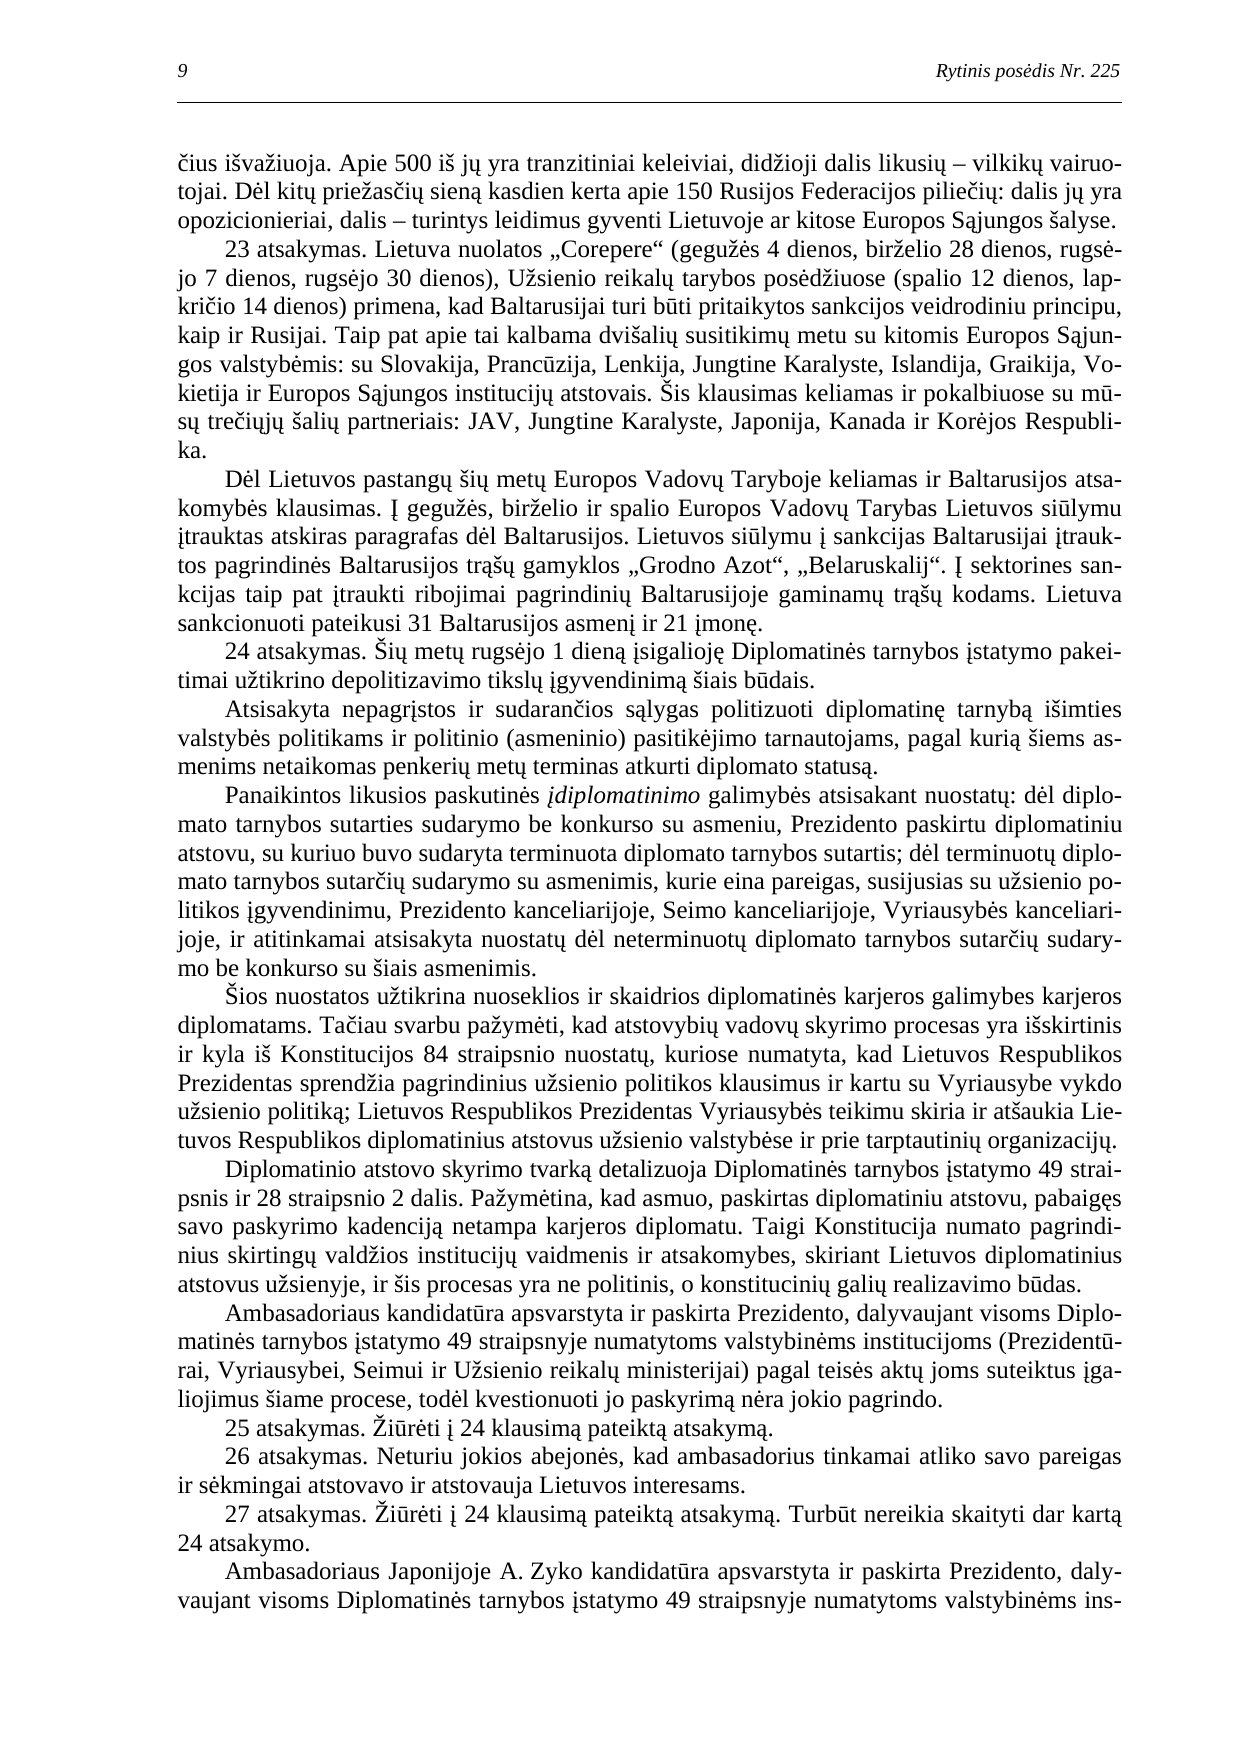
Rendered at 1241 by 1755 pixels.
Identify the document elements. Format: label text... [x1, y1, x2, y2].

text Am­ba­sa­do­riaus kan­di­da­tū­ra ap­svars­ty­ta ir pa­skir­ta Pre­zi­den­to, da­ly­vau­jant vi­soms Di­plo­ma­ti­nės tar­ny­bos įsta­ty­mo 49 straips­ny­je nu­ma­ty­toms vals­ty­bi­nėms ins­ti­tu­ci­joms (Pre­zi­den­tū­rai, Vy­riau­sy­bei, Sei­mui ir Už­sie­nio rei­ka­lų mi­nis­te­ri­jai) pa­gal tei­sės ak­tų joms su­teik­tus įga­lio­ji­mus šia­me pro­ce­se, to­dėl kves­tio­nuo­ti jo pa­sky­ri­mą nė­ra jo­kio pa­grin­do. [177, 1298, 1122, 1413]
text 25 at­sa­ky­mas. Žiū­rė­ti į 24 klau­si­mą pa­teik­tą at­sa­ky­mą. [177, 1413, 1122, 1441]
text Pa­nai­kin­tos li­ku­sios pas­ku­ti­nės įdip­lo­ma­ti­ni­mo ga­li­my­bės at­si­sa­kant nuo­sta­tų: dėl di­plo­ma­to tar­ny­bos su­tar­ties su­da­ry­mo be kon­kur­so su as­me­niu, Pre­zi­den­to pa­skir­tu di­plo­ma­ti­niu at­sto­vu, su ku­riuo bu­vo su­da­ry­ta ter­mi­nuo­ta di­plo­ma­to tar­ny­bos su­tar­tis; dėl ter­mi­nuo­tų di­plo­ma­to tar­ny­bos su­tar­čių su­da­ry­mo su as­me­ni­mis, ku­rie ei­na pa­rei­gas, su­si­ju­sias su už­sie­nio po­li­ti­kos įgy­ven­di­ni­mu, Pre­zi­den­to kan­ce­lia­ri­jo­je, Sei­mo kan­ce­lia­ri­jo­je, Vy­riau­sy­bės kan­ce­lia­ri­jo­je, ir ati­tin­ka­mai at­si­sa­ky­ta nuo­sta­tų dėl ne­ter­mi­nuo­tų di­plo­ma­to tar­ny­bos su­tar­čių su­da­ry­mo be kon­kur­so su šiais as­me­ni­mis. [177, 780, 1122, 981]
text 23 at­sa­ky­mas. Lie­tu­va nuo­la­tos „Co­re­pe­re“ (ge­gu­žės 4 die­nos, bir­že­lio 28 die­nos, rug­sė­jo 7 die­nos, rug­sė­jo 30 die­nos), Už­sie­nio rei­ka­lų ta­ry­bos po­sė­džiuo­se (spa­lio 12 die­nos, lap­kri­čio 14 die­nos) pri­me­na, kad Bal­ta­ru­si­jai tu­ri bū­ti pri­tai­ky­tos sank­ci­jos veid­ro­di­niu prin­ci­pu, kaip ir Ru­si­jai. Taip pat apie tai kal­ba­ma dvi­ša­lių su­si­ti­ki­mų me­tu su ki­to­mis Eu­ro­pos Są­jun­gos vals­ty­bė­mis: su Slo­va­ki­ja, Pran­cū­zi­ja, Len­ki­ja, Jung­ti­ne Ka­ra­lys­te, Is­lan­di­ja, Grai­ki­ja, Vo­kie­ti­ja ir Eu­ro­pos Są­jun­gos ins­ti­tu­ci­jų at­sto­vais. Šis klau­si­mas ke­lia­mas ir po­kal­biuo­se su mū­sų tre­čių­jų ša­lių part­ne­riais: JAV, Jung­ti­ne Ka­ra­lys­te, Ja­po­ni­ja, Ka­na­da ir Ko­rė­jos Res­pub­li­ka. [177, 234, 1122, 464]
text Šios nuo­sta­tos už­tik­ri­na nuo­sek­lios ir skaid­rios di­plo­ma­ti­nės kar­je­ros ga­li­my­bes kar­je­ros di­plo­ma­tams. Ta­čiau svar­bu pa­žy­mė­ti, kad at­sto­vy­bių va­do­vų sky­ri­mo pro­ce­sas yra iš­skir­ti­nis ir ky­la iš Kon­sti­tu­ci­jos 84 straips­nio nuo­sta­tų, ku­rio­se nu­ma­ty­ta, kad Lie­tu­vos Res­pub­li­kos Pre­zi­den­tas spren­džia pa­grin­di­nius už­sie­nio po­li­ti­kos klau­si­mus ir kar­tu su Vy­riau­sy­be vyk­do už­sie­nio po­li­ti­ką; Lie­tu­vos Res­pub­li­kos Pre­zi­den­tas Vy­riau­sy­bės tei­ki­mu ski­ria ir at­šau­kia Lie­tu­vos Res­pub­li­kos di­plo­ma­ti­nius at­sto­vus už­sie­nio vals­ty­bė­se ir prie tarp­tau­ti­nių or­ga­ni­za­ci­jų. [177, 981, 1122, 1154]
text 24 at­sa­ky­mas. Šių me­tų rug­sė­jo 1 die­ną įsi­ga­lio­ję Di­plo­ma­ti­nės tar­ny­bos įsta­ty­mo pa­kei­ti­mai už­tik­ri­no de­po­li­ti­za­vi­mo tiks­lų įgy­ven­di­ni­mą šiais bū­dais. [177, 636, 1122, 694]
text Dėl Lie­tu­vos pa­stan­gų šių me­tų Eu­ro­pos Va­do­vų Ta­ry­bo­je ke­lia­mas ir Bal­ta­ru­si­jos at­sa­ko­my­bės klau­si­mas. Į ge­gu­žės, bir­že­lio ir spa­lio Eu­ro­pos Va­do­vų Ta­ry­bas Lie­tu­vos siū­ly­mu įtrauk­tas at­ski­ras pa­ra­gra­fas dėl Bal­ta­ru­si­jos. Lie­tu­vos siū­ly­mu į sank­ci­jas Bal­ta­ru­si­jai įtrauk­tos pa­grin­di­nės Bal­ta­ru­si­jos trą­šų ga­myk­los „Grod­no Azot“, „Be­la­rus­ka­lij“. Į sek­to­ri­nes san­kci­jas taip pat įtrauk­ti ri­bo­ji­mai pa­grin­di­nių Bal­ta­ru­si­jo­je ga­mi­na­mų trą­šų ko­dams. Lie­tu­va san­k­cio­nuo­ti pa­tei­ku­si 31 Bal­ta­ru­si­jos as­me­nį ir 21 įmo­nę. [177, 464, 1122, 636]
text čius iš­va­žiuo­ja. Apie 500 iš jų yra tran­zi­ti­niai ke­lei­viai, di­džio­ji da­lis li­ku­sių – vil­ki­kų vai­ruo­to­jai. Dėl ki­tų prie­žas­čių sie­ną kas­dien ker­ta apie 150 Ru­si­jos Fe­de­ra­ci­jos pi­lie­čių: da­lis jų yra opo­zi­cio­nie­riai, da­lis – tu­rin­tys lei­di­mus gy­ven­ti Lie­tu­vo­je ar ki­to­se Eu­ro­pos Są­jun­gos ša­ly­se. [177, 148, 1122, 234]
text Am­ba­sa­do­riaus Ja­po­ni­jo­je A. Zy­ko kan­di­da­tū­ra ap­svars­ty­ta ir pa­skir­ta Pre­zi­den­to, da­ly­vau­jant vi­soms Di­plo­ma­ti­nės tar­ny­bos įsta­ty­mo 49 straips­ny­je nu­ma­ty­toms vals­ty­bi­nėms ins­ [177, 1556, 1122, 1614]
text At­si­sa­ky­ta ne­pa­grįs­tos ir su­da­ran­čios są­ly­gas po­li­ti­zuo­ti di­plo­ma­ti­nę tar­ny­bą iš­im­ties vals­ty­bės po­li­ti­kams ir po­li­ti­nio (as­me­ni­nio) pa­si­ti­kė­ji­mo tar­nau­to­jams, pa­gal ku­rią šiems as­me­nims ne­tai­ko­mas pen­ke­rių me­tų ter­mi­nas at­kur­ti di­plo­ma­to sta­tu­są. [177, 694, 1122, 780]
text Di­plo­ma­ti­nio at­sto­vo sky­ri­mo tvar­ką de­ta­li­zuo­ja Di­plo­ma­ti­nės tar­ny­bos įsta­ty­mo 49 strai­ps­nis ir 28 straips­nio 2 da­lis. Pa­žy­mė­ti­na, kad as­muo, pa­skir­tas di­plo­ma­ti­niu at­sto­vu, pa­bai­gęs sa­vo pa­sky­ri­mo ka­den­ci­ją ne­tam­pa kar­je­ros di­plo­ma­tu. Tai­gi Kon­sti­tu­ci­ja nu­ma­to pa­grin­di­nius skir­tin­gų val­džios ins­ti­tu­ci­jų vaid­me­nis ir at­sa­ko­my­bes, ski­riant Lie­tu­vos di­plo­ma­ti­nius at­sto­vus už­sie­ny­je, ir šis pro­ce­sas yra ne po­li­ti­nis, o kon­sti­tu­ci­nių ga­lių re­a­li­za­vi­mo bū­das. [177, 1154, 1122, 1298]
text 27 at­sa­ky­mas. Žiū­rė­ti į 24 klau­si­mą pa­teik­tą at­sa­ky­mą. Tur­būt ne­rei­kia skai­ty­ti dar kar­tą 24 at­sa­ky­mo. [177, 1499, 1122, 1556]
text 26 at­sa­ky­mas. Ne­tu­riu jo­kios abe­jo­nės, kad am­ba­sa­do­rius tin­ka­mai at­li­ko sa­vo pa­rei­gas ir sėk­min­gai at­sto­va­vo ir at­sto­vau­ja Lie­tu­vos in­te­re­sams. [177, 1441, 1122, 1499]
